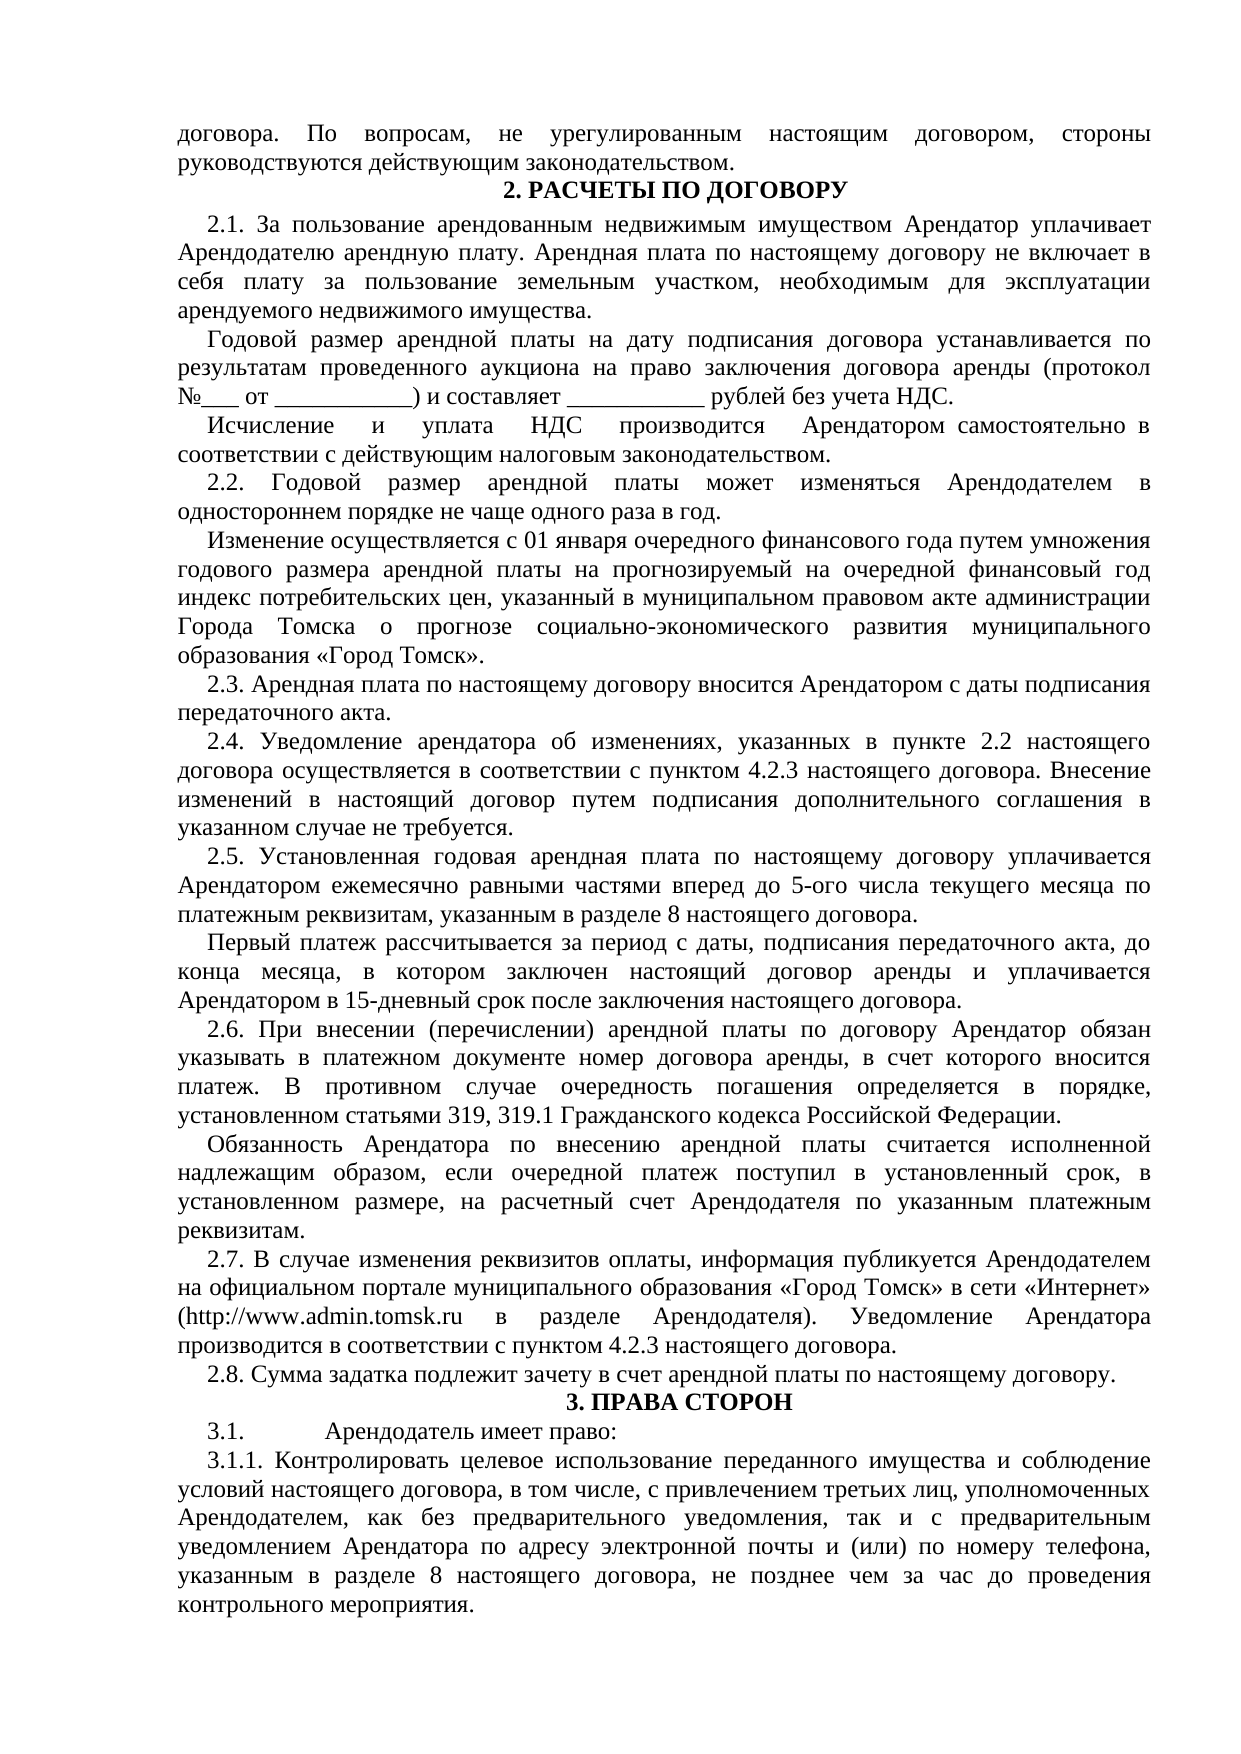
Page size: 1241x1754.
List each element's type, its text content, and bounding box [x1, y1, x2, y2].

text 2.7. В случае изменения реквизитов оплаты, информация публикуется Арендодателем на официальном портале муниципального образования «Город Томск» в сети «Интернет» (http://www.admin.tomsk.ru в разделе Арендодателя). Уведомление Арендатора производится в соответствии с пунктом 4.2.3 настоящего договора. [177, 1244, 1152, 1359]
text Исчисление и уплата НДС производится Арендатором самостоятельно в соответствии с действующим налоговым законодательством. [177, 410, 1152, 467]
text 3.1.1. Контролировать целевое использование переданного имущества и соблюдение условий настоящего договора, в том числе, с привлечением третьих лиц, уполномоченных Арендодателем, как без предварительного уведомления, так и с предварительным уведомлением Арендатора по адресу электронной почты и (или) по номеру телефона, указанным в разделе 8 настоящего договора, не позднее чем за час до проведения контрольного мероприятия. [177, 1445, 1152, 1617]
text 2.5. Установленная годовая арендная плата по настоящему договору уплачивается Арендатором ежемесячно равными частями вперед до 5-ого числа текущего месяца по платежным реквизитам, указанным в разделе 8 настоящего договора. [177, 841, 1152, 927]
text Обязанность Арендатора по внесению арендной платы считается исполненной надлежащим образом, если очередной платеж поступил в установленный срок, в установленном размере, на расчетный счет Арендодателя по указанным платежным реквизитам. [177, 1129, 1152, 1244]
list Арендодатель имеет право: [207, 1416, 1152, 1445]
text 2.6. При внесении (перечислении) арендной платы по договору Арендатор обязан указывать в платежном документе номер договора аренды, в счет которого вносится платеж. В противном случае очередность погашения определяется в порядке, установленном статьями 319, 319.1 Гражданского кодекса Российской Федерации. [177, 1014, 1152, 1129]
text Изменение осуществляется с 01 января очередного финансового года путем умножения годового размера арендной платы на прогнозируемый на очередной финансовый год индекс потребительских цен, указанный в муниципальном правовом акте администрации Города Томска о прогнозе социально-экономического развития муниципального образования «Город Томск». [177, 525, 1152, 669]
text 3. ПРАВА СТОРОН [177, 1387, 1152, 1416]
text 2.8. Сумма задатка подлежит зачету в счет арендной платы по настоящему договору. [177, 1359, 1152, 1387]
text 2.2. Годовой размер арендной платы может изменяться Арендодателем в одностороннем порядке не чаще одного раза в год. [177, 467, 1152, 525]
text 2.1. За пользование арендованным недвижимым имуществом Арендатор уплачивает Арендодателю арендную плату. Арендная плата по настоящему договору не включает в себя плату за пользование земельным участком, необходимым для эксплуатации арендуемого недвижимого имущества. [177, 209, 1152, 324]
text Первый платеж рассчитывается за период с даты, подписания передаточного акта, до конца месяца, в котором заключен настоящий договор аренды и уплачивается Арендатором в 15-дневный срок после заключения настоящего договора. [177, 927, 1152, 1014]
text договора. По вопросам, не урегулированным настоящим договором, стороны руководствуются действующим законодательством. [177, 118, 1152, 176]
text Годовой размер арендной платы на дату подписания договора устанавливается по результатам проведенного аукциона на право заключения договора аренды (протокол №___ от ___________) и составляет ___________ рублей без учета НДС. [177, 324, 1152, 410]
text 2.3. Арендная плата по настоящему договору вносится Арендатором с даты подписания передаточного акта. [177, 669, 1152, 726]
text 2. РАСЧЕТЫ ПО ДОГОВОРУ [200, 176, 1152, 204]
text 2.4. Уведомление арендатора об изменениях, указанных в пункте 2.2 настоящего договора осуществляется в соответствии с пунктом 4.2.3 настоящего договора. Внесение изменений в настоящий договор путем подписания дополнительного соглашения в указанном случае не требуется. [177, 726, 1152, 841]
